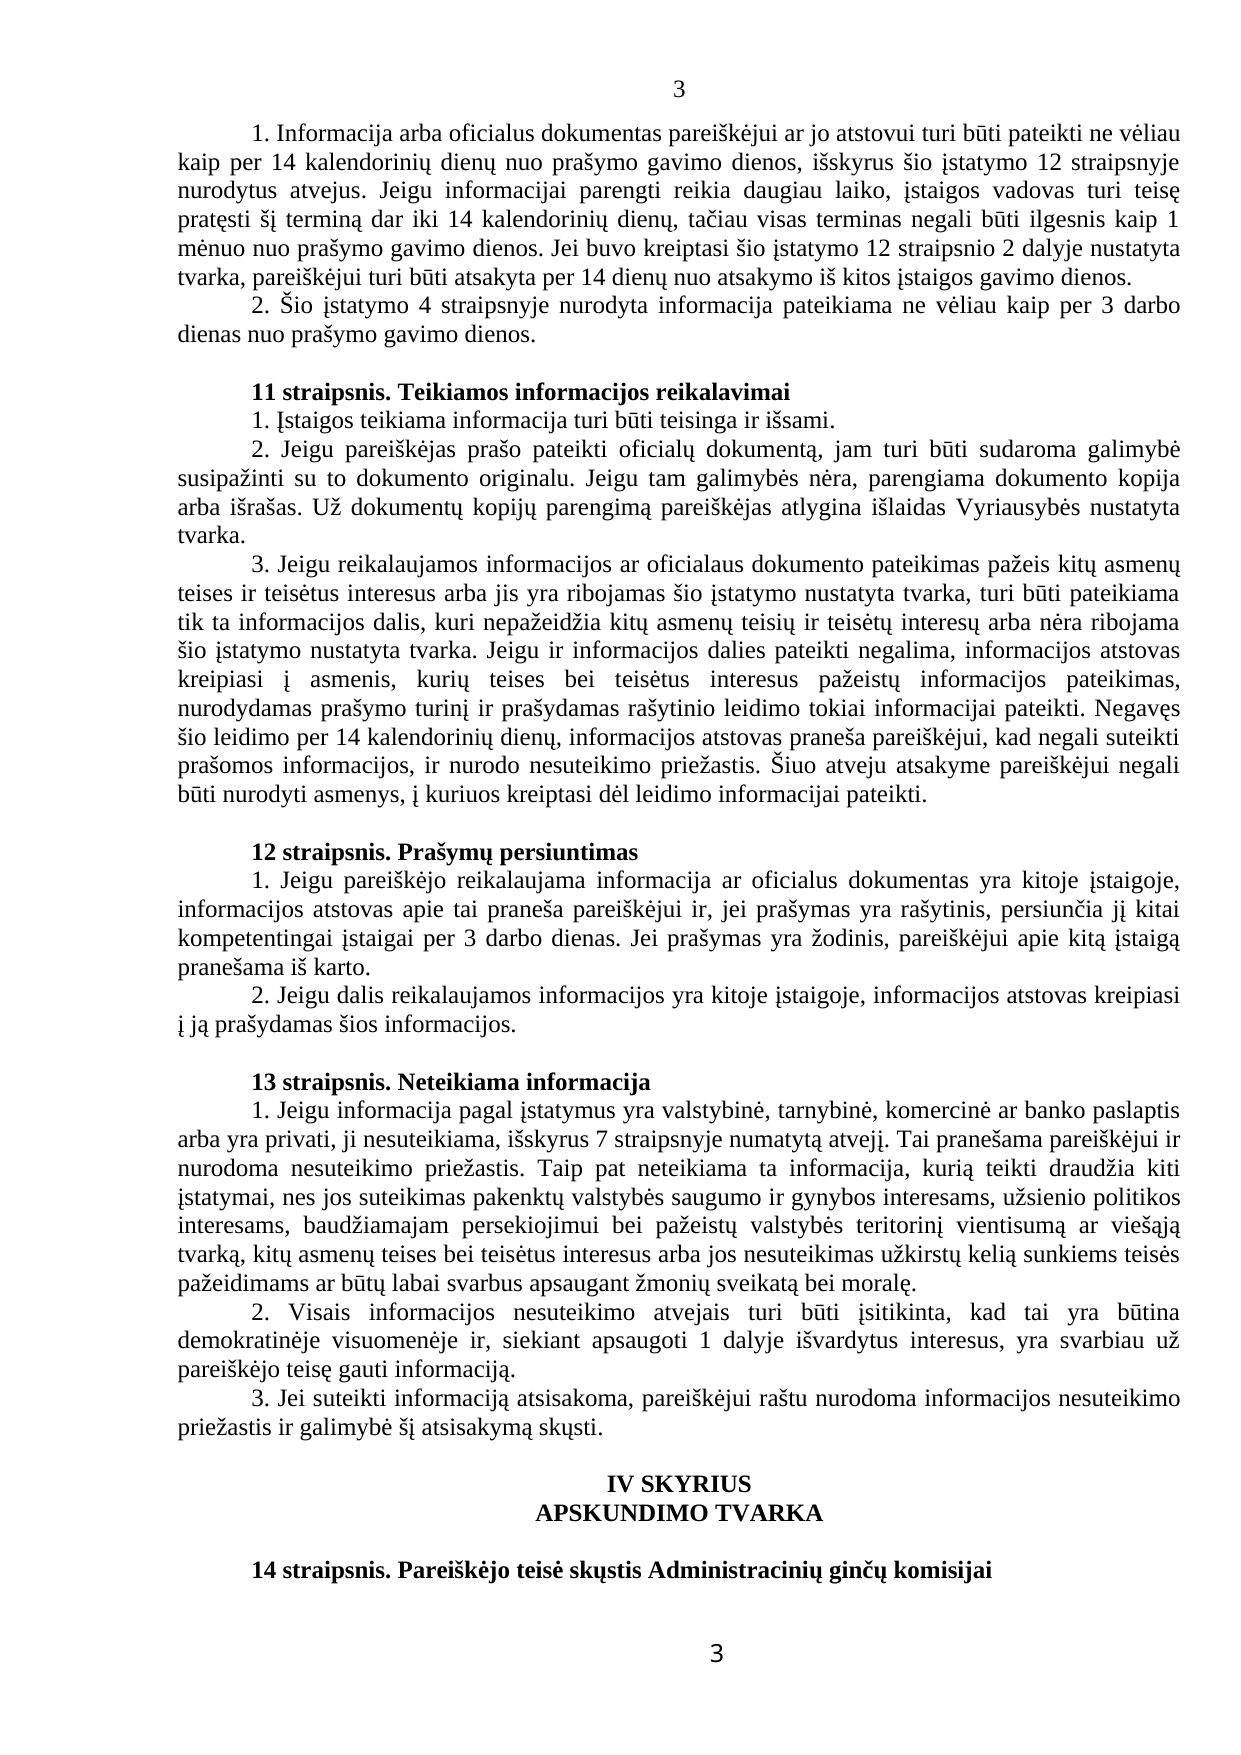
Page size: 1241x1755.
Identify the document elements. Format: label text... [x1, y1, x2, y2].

text 14 straipsnis. Pareiškėjo teisė skųstis Administracinių ginčų komisijai [177, 1556, 1181, 1584]
text 2. Jeigu dalis reikalaujamos informacijos yra kitoje įstaigoje, informacijos atstovas kreipiasi į ją prašydamas šios informacijos. [177, 981, 1181, 1038]
text 2. Jeigu pareiškėjas prašo pateikti oficialų dokumentą, jam turi būti sudaroma galimybė susipažinti su to dokumento originalu. Jeigu tam galimybės nėra, parengiama dokumento kopija arba išrašas. Už dokumentų kopijų parengimą pareiškėjas atlygina išlaidas Vyriausybės nustatyta tvarka. [177, 434, 1181, 549]
text 1. Informacija arba oficialus dokumentas pareiškėjui ar jo atstovui turi būti pateikti ne vėliau kaip per 14 kalendorinių dienų nuo prašymo gavimo dienos, išskyrus šio įstatymo 12 straipsnyje nurodytus atvejus. Jeigu informacijai parengti reikia daugiau laiko, įstaigos vadovas turi teisę pratęsti šį terminą dar iki 14 kalendorinių dienų, tačiau visas terminas negali būti ilgesnis kaip 1 mėnuo nuo prašymo gavimo dienos. Jei buvo kreiptasi šio įstatymo 12 straipsnio 2 dalyje nustatyta tvarka, pareiškėjui turi būti atsakyta per 14 dienų nuo atsakymo iš kitos įstaigos gavimo dienos. [177, 118, 1181, 291]
text APSKUNDIMO TVARKA [177, 1498, 1181, 1527]
text 2. Visais informacijos nesuteikimo atvejais turi būti įsitikinta, kad tai yra būtina demokratinėje visuomenėje ir, siekiant apsaugoti 1 dalyje išvardytus interesus, yra svarbiau už pareiškėjo teisę gauti informaciją. [177, 1297, 1181, 1383]
text 2. Šio įstatymo 4 straipsnyje nurodyta informacija pateikiama ne vėliau kaip per 3 darbo dienas nuo prašymo gavimo dienos. [177, 291, 1181, 348]
text IV SKYRIUS [177, 1469, 1181, 1498]
text 1. Jeigu pareiškėjo reikalaujama informacija ar oficialus dokumentas yra kitoje įstaigoje, informacijos atstovas apie tai praneša pareiškėjui ir, jei prašymas yra rašytinis, persiunčia jį kitai kompetentingai įstaigai per 3 darbo dienas. Jei prašymas yra žodinis, pareiškėjui apie kitą įstaigą pranešama iš karto. [177, 866, 1181, 981]
text 12 straipsnis. Prašymų persiuntimas [177, 837, 1181, 866]
text 1. Įstaigos teikiama informacija turi būti teisinga ir išsami. [177, 406, 1181, 434]
text 11 straipsnis. Teikiamos informacijos reikalavimai [177, 377, 1181, 406]
text 1. Jeigu informacija pagal įstatymus yra valstybinė, tarnybinė, komercinė ar banko paslaptis arba yra privati, ji nesuteikiama, išskyrus 7 straipsnyje numatytą atvejį. Tai pranešama pareiškėjui ir nurodoma nesuteikimo priežastis. Taip pat neteikiama ta informacija, kurią teikti draudžia kiti įstatymai, nes jos suteikimas pakenktų valstybės saugumo ir gynybos interesams, užsienio politikos interesams, baudžiamajam persekiojimui bei pažeistų valstybės teritorinį vientisumą ar viešąją tvarką, kitų asmenų teises bei teisėtus interesus arba jos nesuteikimas užkirstų kelią sunkiems teisės pažeidimams ar būtų labai svarbus apsaugant žmonių sveikatą bei moralę. [177, 1096, 1181, 1297]
text 3. Jeigu reikalaujamos informacijos ar oficialaus dokumento pateikimas pažeis kitų asmenų teises ir teisėtus interesus arba jis yra ribojamas šio įstatymo nustatyta tvarka, turi būti pateikiama tik ta informacijos dalis, kuri nepažeidžia kitų asmenų teisių ir teisėtų interesų arba nėra ribojama šio įstatymo nustatyta tvarka. Jeigu ir informacijos dalies pateikti negalima, informacijos atstovas kreipiasi į asmenis, kurių teises bei teisėtus interesus pažeistų informacijos pateikimas, nurodydamas prašymo turinį ir prašydamas rašytinio leidimo tokiai informacijai pateikti. Negavęs šio leidimo per 14 kalendorinių dienų, informacijos atstovas praneša pareiškėjui, kad negali suteikti prašomos informacijos, ir nurodo nesuteikimo priežastis. Šiuo atveju atsakyme pareiškėjui negali būti nurodyti asmenys, į kuriuos kreiptasi dėl leidimo informacijai pateikti. [177, 549, 1181, 808]
text 3. Jei suteikti informaciją atsisakoma, pareiškėjui raštu nurodoma informacijos nesuteikimo priežastis ir galimybė šį atsisakymą skųsti. [177, 1383, 1181, 1441]
text 13 straipsnis. Neteikiama informacija [177, 1067, 1181, 1096]
